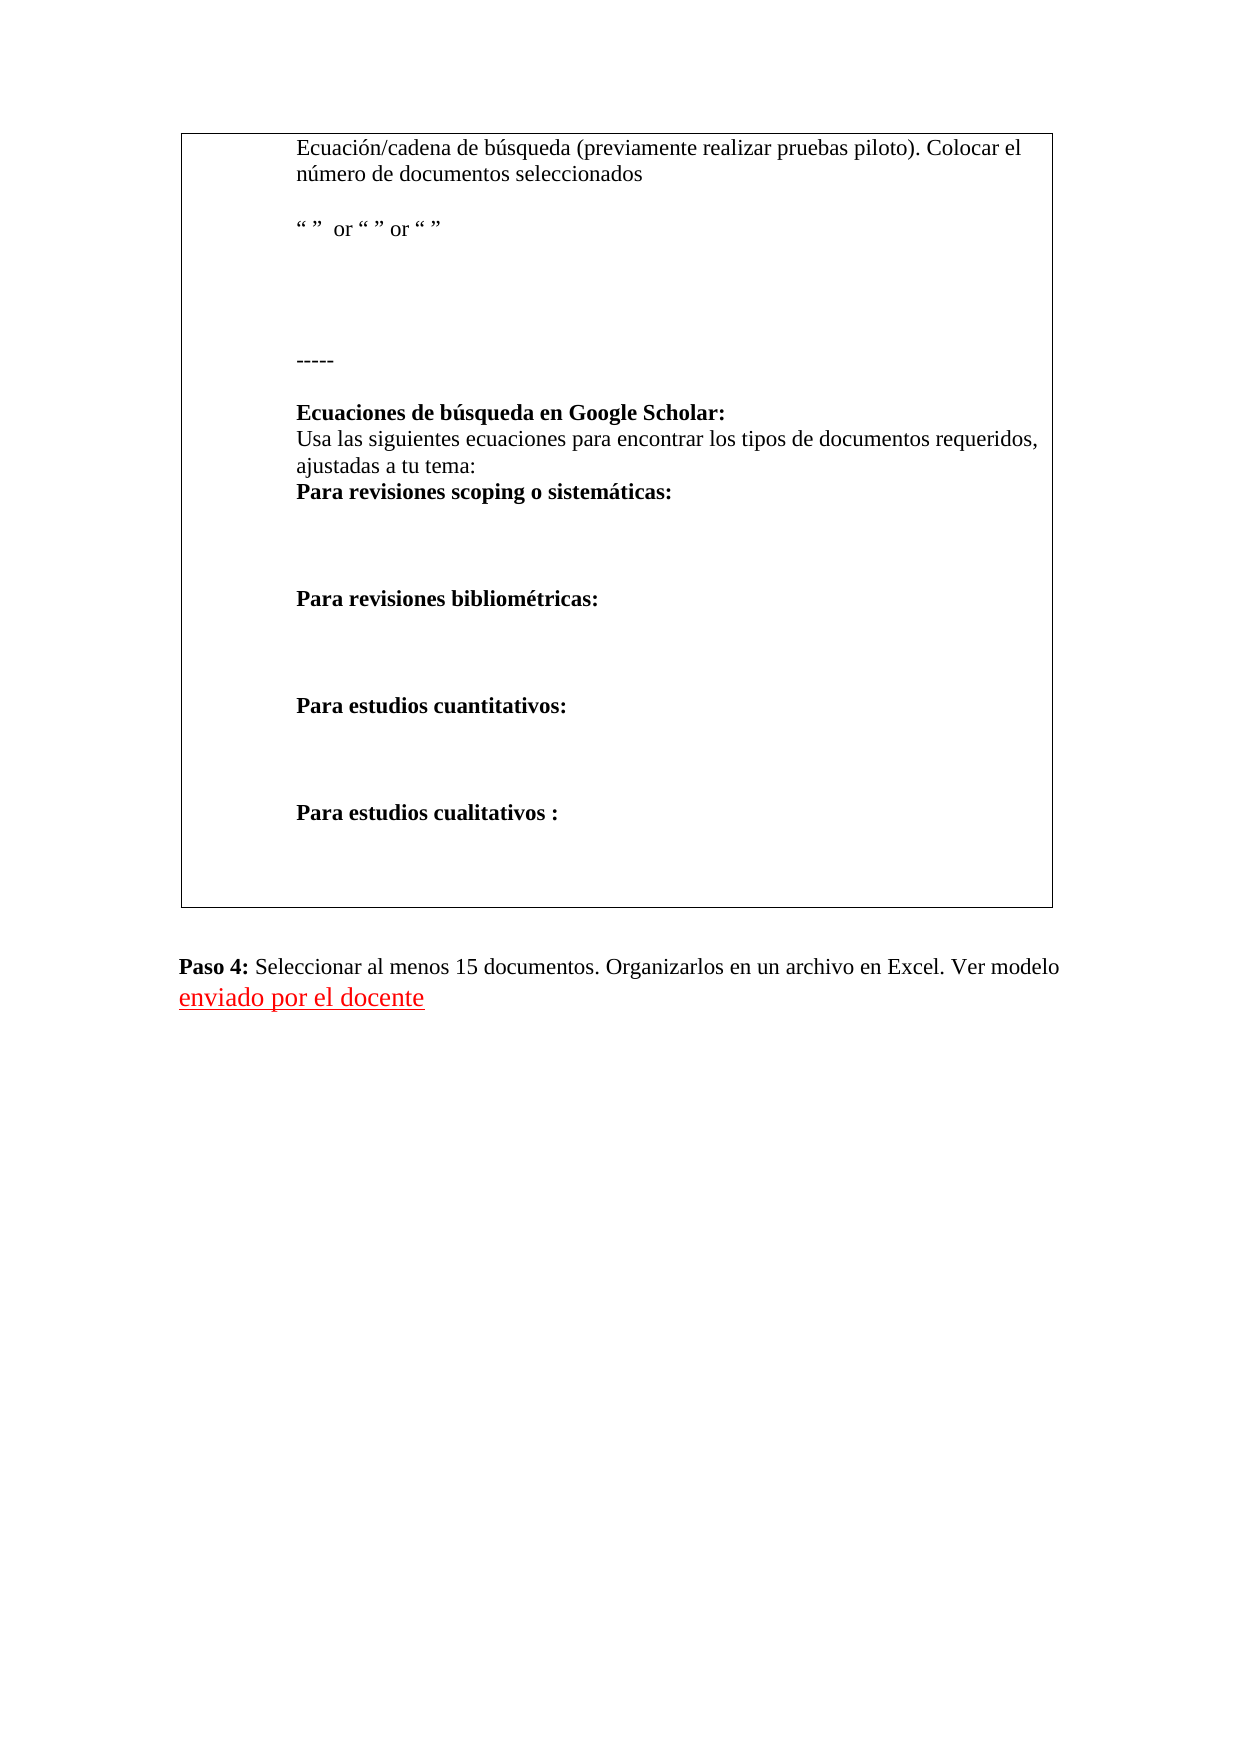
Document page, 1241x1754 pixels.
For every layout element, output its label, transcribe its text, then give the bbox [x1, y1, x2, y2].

table_header Ecuación/cadena de búsqueda (previamente realizar pruebas piloto). Colocar el número de documentos seleccionados “ ” or “ ” or “ ” ----- Ecuaciones de búsqueda en Google Scholar: Usa las siguientes ecuaciones para encontrar los tipos de documentos requeridos, ajustadas a tu tema: Para revisiones scoping o sistemáticas: Para revisiones bibliométricas: Para estudios cuantitativos: Para estudios cualitativos : [182, 134, 1052, 907]
text Paso 4: Seleccionar al menos 15 documentos. Organizarlos en un archivo en Excel. Ver modelo enviado por el docente [178, 953, 1122, 1013]
